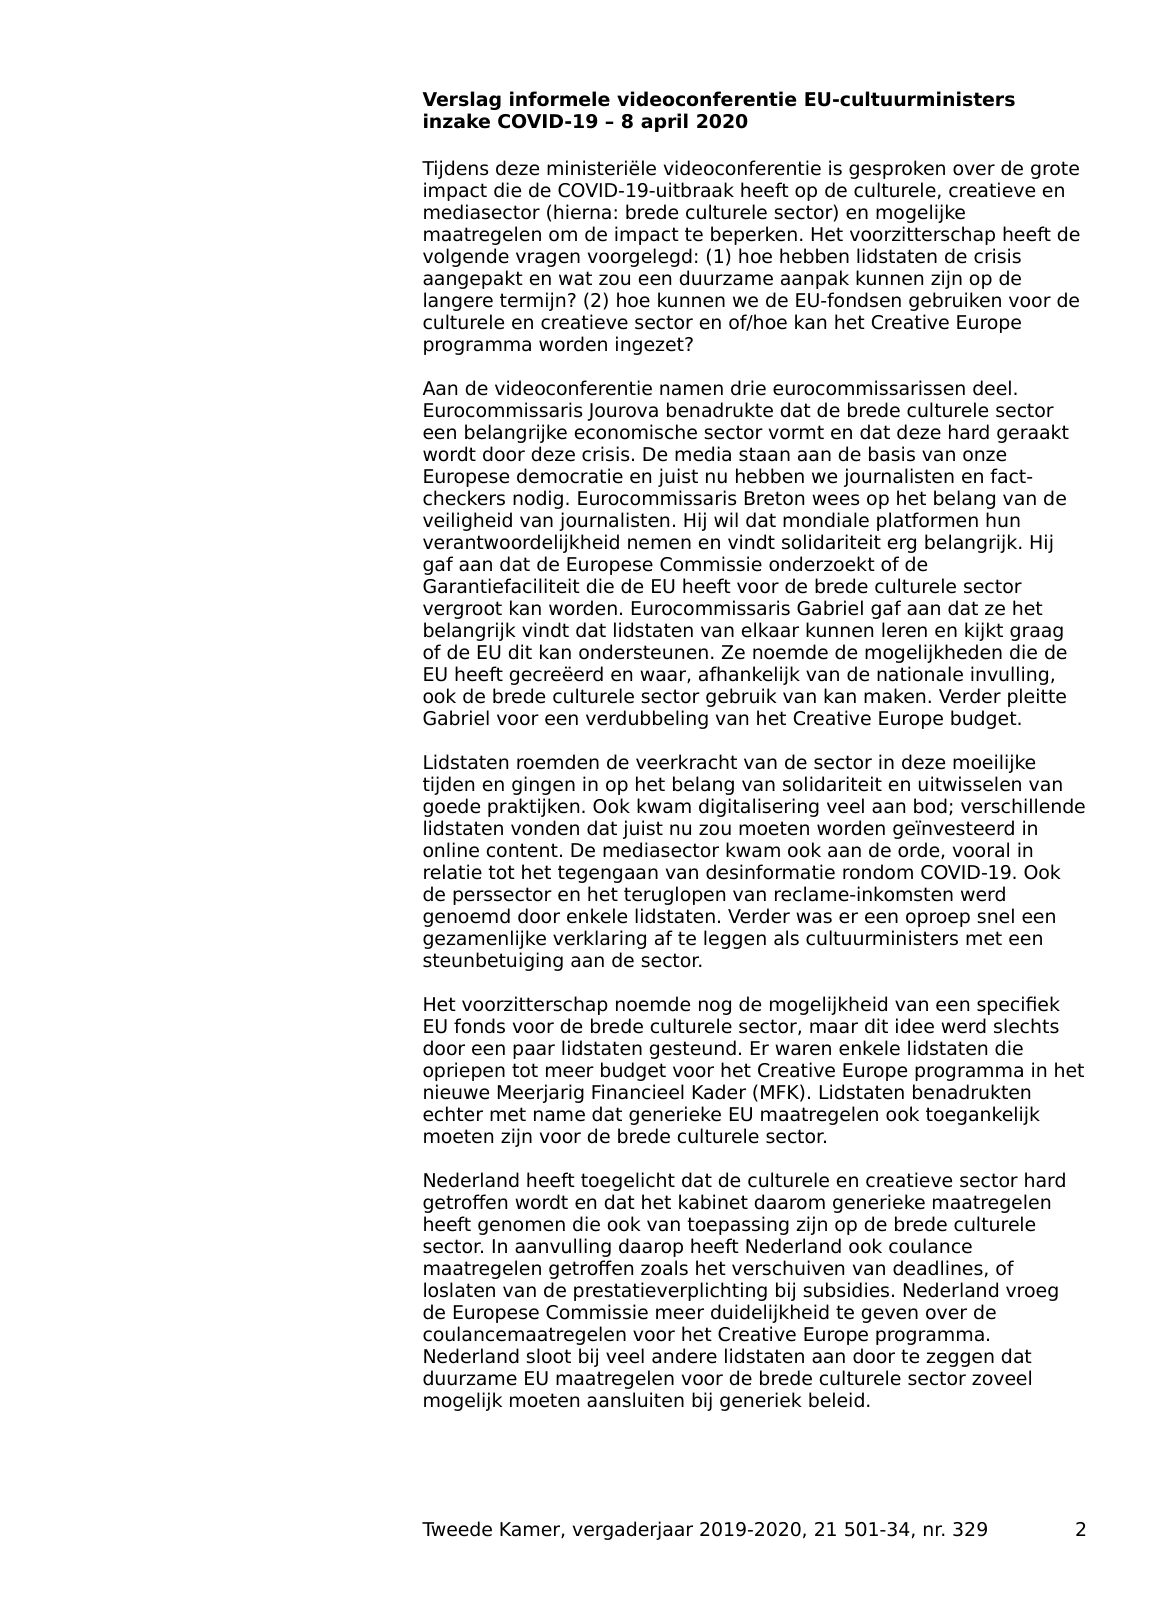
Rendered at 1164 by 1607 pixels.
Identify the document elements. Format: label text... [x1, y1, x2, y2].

text Nederland heeft toegelicht dat de culturele en creatieve sector hard getroffen wordt en dat het kabinet daarom generieke maatregelen heeft genomen die ook van toepassing zijn op de brede culturele sector. In aanvulling daarop heeft Nederland ook coulance maatregelen getroffen zoals het verschuiven van deadlines, of loslaten van de prestatieverplichting bij subsidies. Nederland vroeg de Europese Commissie meer duidelijkheid te geven over de coulancemaatregelen voor het Creative Europe programma. Nederland sloot bij veel andere lidstaten aan door te zeggen dat duurzame EU maatregelen voor de brede culturele sector zoveel mogelijk moeten aansluiten bij generiek beleid. [422, 1170, 1087, 1412]
text Lidstaten roemden de veerkracht van de sector in deze moeilijke tijden en gingen in op het belang van solidariteit en uitwisselen van goede praktijken. Ook kwam digitalisering veel aan bod; verschillende lidstaten vonden dat juist nu zou moeten worden geïnvesteerd in online content. De mediasector kwam ook aan de orde, vooral in relatie tot het tegengaan van desinformatie rondom COVID-19. Ook de perssector en het teruglopen van reclame-inkomsten werd genoemd door enkele lidstaten. Verder was er een oproep snel een gezamenlijke verklaring af te leggen als cultuurministers met een steunbetuiging aan de sector. [422, 752, 1087, 972]
text Tijdens deze ministeriële videoconferentie is gesproken over de grote impact die de COVID-19-uitbraak heeft op de culturele, creatieve en mediasector (hierna: brede culturele sector) en mogelijke maatregelen om de impact te beperken. Het voorzitterschap heeft de volgende vragen voorgelegd: (1) hoe hebben lidstaten de crisis aangepakt en wat zou een duurzame aanpak kunnen zijn op de langere termijn? (2) hoe kunnen we de EU-fondsen gebruiken voor de culturele en creatieve sector en of/hoe kan het Creative Europe programma worden ingezet? [422, 158, 1087, 356]
text Het voorzitterschap noemde nog de mogelijkheid van een specifiek EU fonds voor de brede culturele sector, maar dit idee werd slechts door een paar lidstaten gesteund. Er waren enkele lidstaten die opriepen tot meer budget voor het Creative Europe programma in het nieuwe Meerjarig Financieel Kader (MFK). Lidstaten benadrukten echter met name dat generieke EU maatregelen ook toegankelijk moeten zijn voor de brede culturele sector. [422, 994, 1087, 1148]
subtitle Verslag informele videoconferentie EU-cultuurministers inzake COVID-19 – 8 april 2020 [422, 89, 1087, 133]
text Aan de videoconferentie namen drie eurocommissarissen deel. Eurocommissaris Jourova benadrukte dat de brede culturele sector een belangrijke economische sector vormt en dat deze hard geraakt wordt door deze crisis. De media staan aan de basis van onze Europese democratie en juist nu hebben we journalisten en fact-checkers nodig. Eurocommissaris Breton wees op het belang van de veiligheid van journalisten. Hij wil dat mondiale platformen hun verantwoordelijkheid nemen en vindt solidariteit erg belangrijk. Hij gaf aan dat de Europese Commissie onderzoekt of de Garantiefaciliteit die de EU heeft voor de brede culturele sector vergroot kan worden. Eurocommissaris Gabriel gaf aan dat ze het belangrijk vindt dat lidstaten van elkaar kunnen leren en kijkt graag of de EU dit kan ondersteunen. Ze noemde de mogelijkheden die de EU heeft gecreëerd en waar, afhankelijk van de nationale invulling, ook de brede culturele sector gebruik van kan maken. Verder pleitte Gabriel voor een verdubbeling van het Creative Europe budget. [422, 378, 1087, 730]
